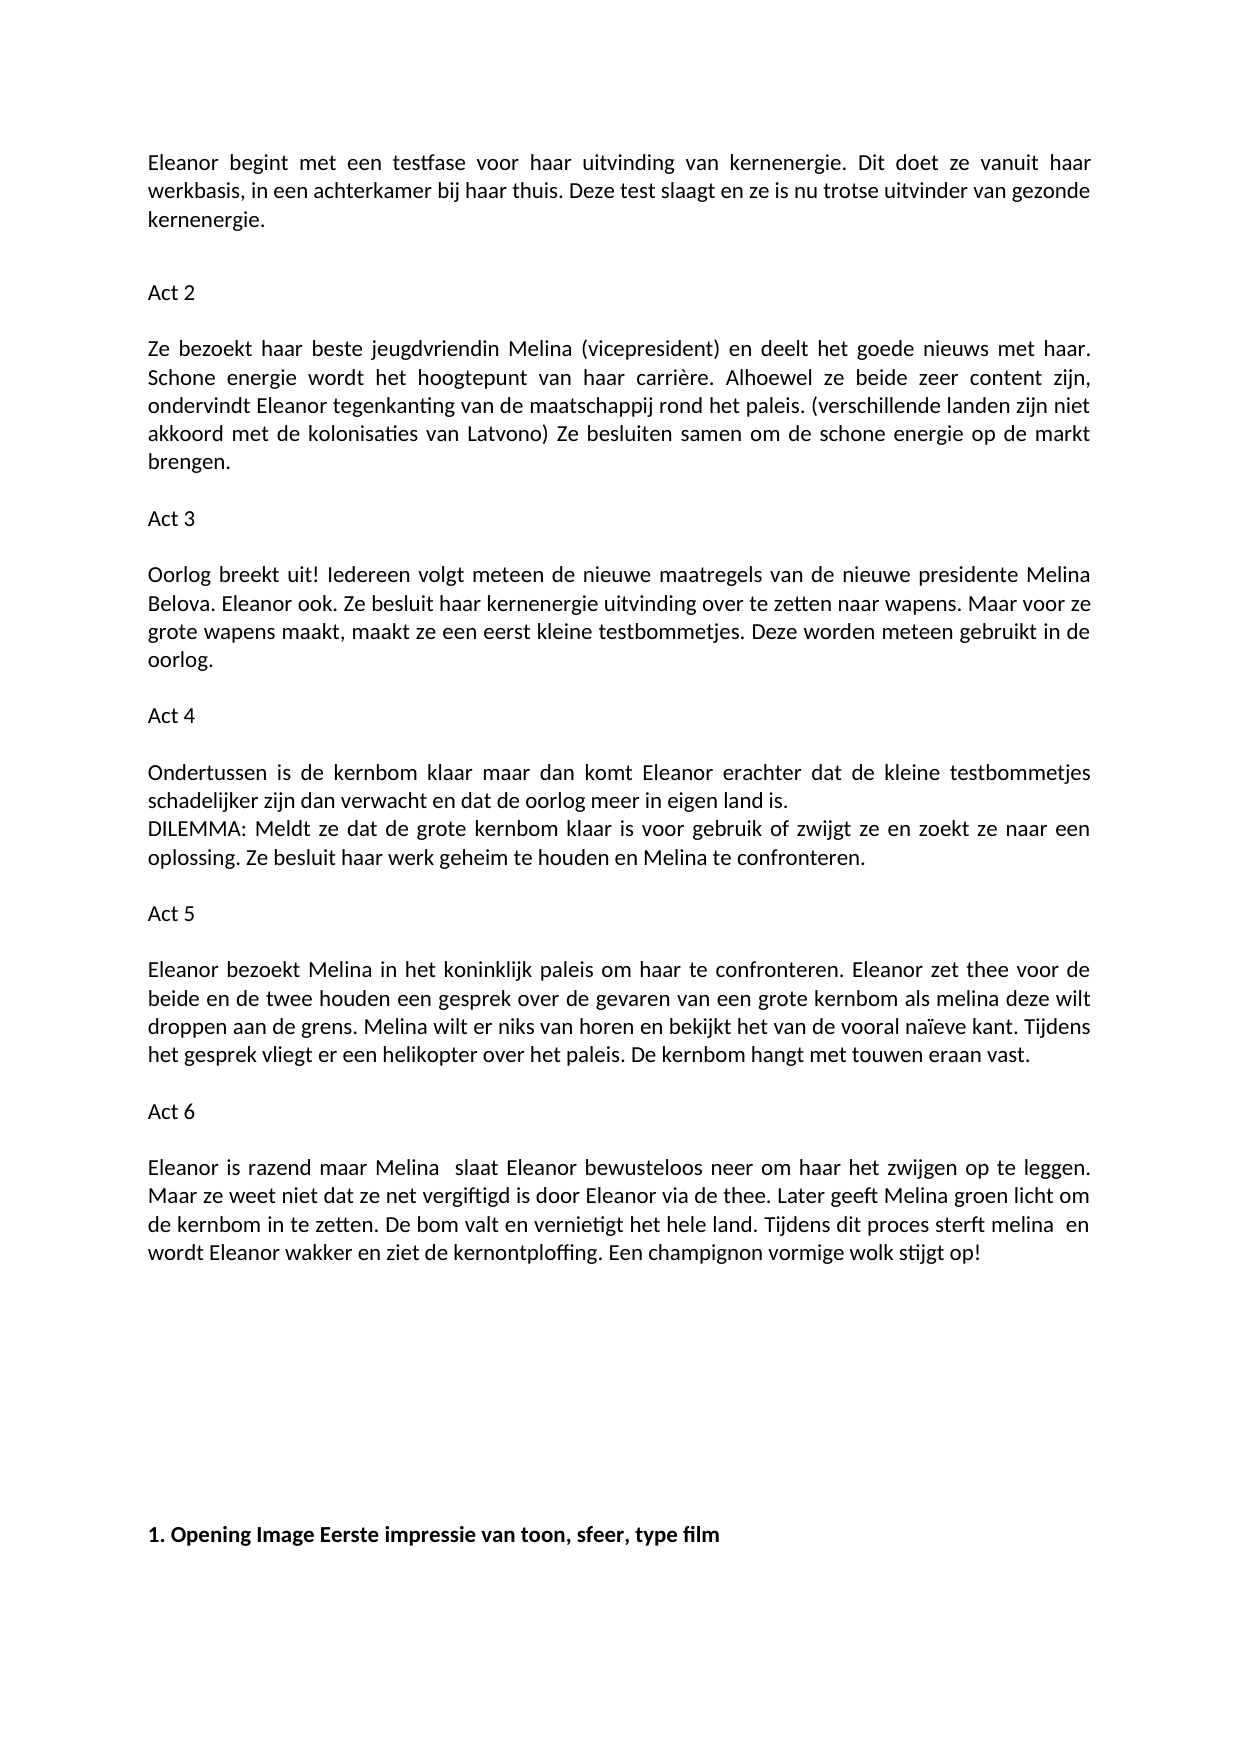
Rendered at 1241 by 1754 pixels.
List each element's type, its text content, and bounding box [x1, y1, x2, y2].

text Act 6 [148, 1097, 1093, 1125]
text Act 3 [148, 504, 1093, 532]
text Act 4 [148, 702, 1093, 729]
text 1. Opening Image Eerste impressie van toon, sfeer, type film [148, 1520, 1093, 1548]
text Oorlog breekt uit! Iedereen volgt meteen de nieuwe maatregels van de nieuwe presidente Melina Belova. Eleanor ook. Ze besluit haar kernenergie uitvinding over te zetten naar wapens. Maar voor ze grote wapens maakt, maakt ze een eerst kleine testbommetjes. Deze worden meteen gebruikt in de oorlog. [148, 560, 1093, 673]
text Eleanor is razend maar Melina slaat Eleanor bewusteloos neer om haar het zwijgen op te leggen. Maar ze weet niet dat ze net vergiftigd is door Eleanor via de thee. Later geeft Melina groen licht om de kernbom in te zetten. De bom valt en vernietigt het hele land. Tijdens dit proces sterft melina en wordt Eleanor wakker en ziet de kernontploffing. Een champignon vormige wolk stijgt op! [148, 1153, 1093, 1266]
text Eleanor begint met een testfase voor haar uitvinding van kernenergie. Dit doet ze vanuit haar werkbasis, in een achterkamer bij haar thuis. Deze test slaagt en ze is nu trotse uitvinder van gezonde kernenergie. [148, 148, 1093, 233]
text Act 5 [148, 899, 1093, 927]
text Act 2 [148, 278, 1093, 306]
text Eleanor bezoekt Melina in het koninklijk paleis om haar te confronteren. Eleanor zet thee voor de beide en de twee houden een gesprek over de gevaren van een grote kernbom als melina deze wilt droppen aan de grens. Melina wilt er niks van horen en bekijkt het van de vooral naïeve kant. Tijdens het gesprek vliegt er een helikopter over het paleis. De kernbom hangt met touwen eraan vast. [148, 956, 1093, 1068]
text Ze bezoekt haar beste jeugdvriendin Melina (vicepresident) en deelt het goede nieuws met haar. Schone energie wordt het hoogtepunt van haar carrière. Alhoewel ze beide zeer content zijn, ondervindt Eleanor tegenkanting van de maatschappij rond het paleis. (verschillende landen zijn niet akkoord met de kolonisaties van Latvono) Ze besluiten samen om de schone energie op de markt brengen. [148, 334, 1093, 476]
text Ondertussen is de kernbom klaar maar dan komt Eleanor erachter dat de kleine testbommetjes schadelijker zijn dan verwacht en dat de oorlog meer in eigen land is. [148, 758, 1093, 814]
text DILEMMA: Meldt ze dat de grote kernbom klaar is voor gebruik of zwijgt ze en zoekt ze naar een oplossing. Ze besluit haar werk geheim te houden en Melina te confronteren. [148, 814, 1093, 871]
